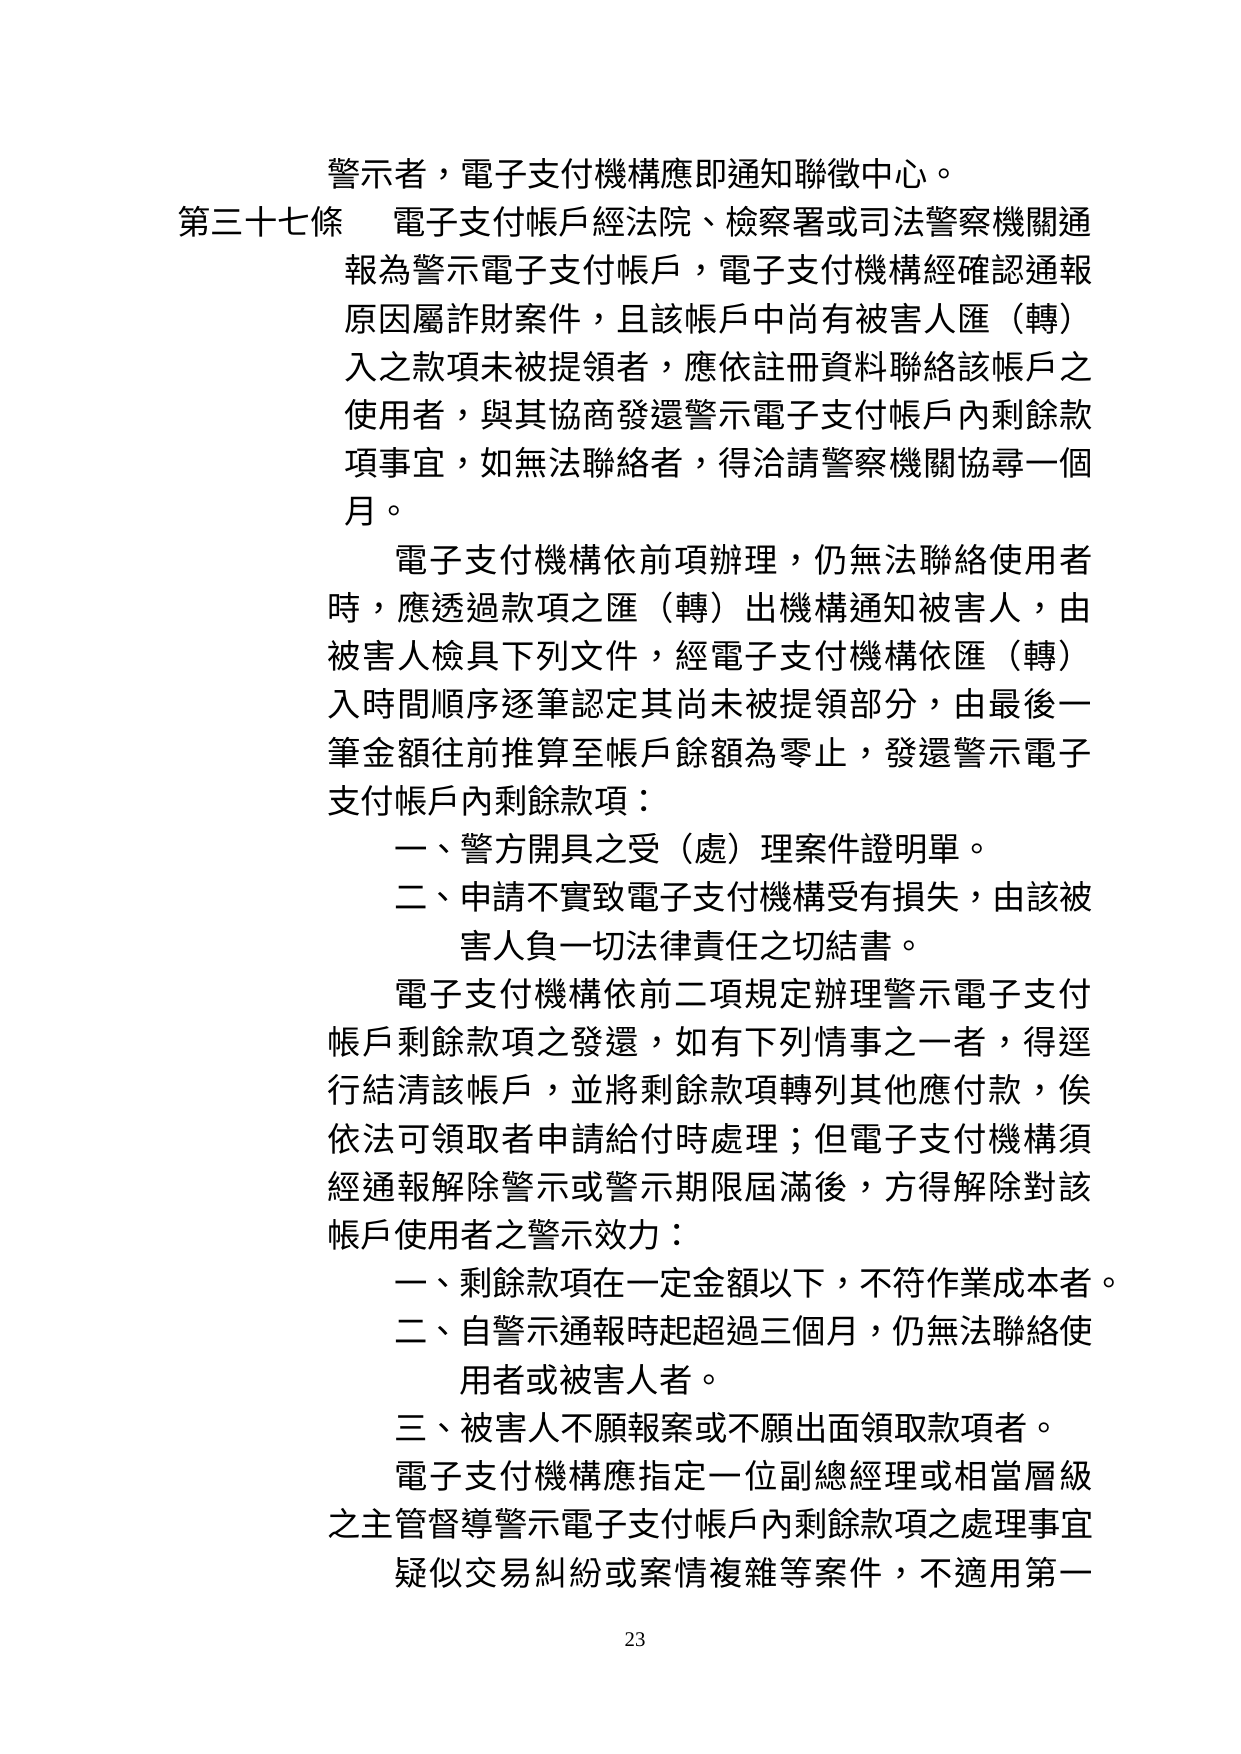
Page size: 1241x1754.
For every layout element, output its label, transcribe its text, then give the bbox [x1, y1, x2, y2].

text 第三十七條 電子支付帳戶經法院、檢察署或司法警察機關通報為警示電子支付帳戶，電子支付機構經確認通報原因屬詐財案件，且該帳戶中尚有被害人匯（轉）入之款項未被提領者，應依註冊資料聯絡該帳戶之使用者，與其協商發還警示電子支付帳戶內剩餘款項事宜，如無法聯絡者，得洽請警察機關協尋一個月。 [177, 196, 1092, 533]
text 一、警方開具之受（處）理案件證明單。 [394, 823, 1092, 871]
text 電子支付機構依前項辦理，仍無法聯絡使用者時，應透過款項之匯（轉）出機構通知被害人，由被害人檢具下列文件，經電子支付機構依匯（轉）入時間順序逐筆認定其尚未被提領部分，由最後一筆金額往前推算至帳戶餘額為零止，發還警示電子支付帳戶內剩餘款項： [327, 533, 1092, 823]
text 三、被害人不願報案或不願出面領取款項者。 [394, 1402, 1092, 1450]
text 警示者，電子支付機構應即通知聯徵中心。 [327, 148, 1092, 196]
text 電子支付機構應指定一位副總經理或相當層級之主管督導警示電子支付帳戶內剩餘款項之處理事宜。 [327, 1450, 1092, 1546]
text 疑似交易糾紛或案情複雜等案件，不適用第一項至第三項剩餘款項發還之規定，應循司法程序辦理。 [327, 1546, 1092, 1594]
text 電子支付機構依前二項規定辦理警示電子支付帳戶剩餘款項之發還，如有下列情事之一者，得逕行結清該帳戶，並將剩餘款項轉列其他應付款，俟依法可領取者申請給付時處理；但電子支付機構須經通報解除警示或警示期限屆滿後，方得解除對該帳戶使用者之警示效力： [327, 968, 1092, 1257]
text 二、申請不實致電子支付機構受有損失，由該被害人負一切法律責任之切結書。 [394, 871, 1092, 968]
text 一、剩餘款項在一定金額以下，不符作業成本者。 [394, 1257, 1092, 1305]
text 二、自警示通報時起超過三個月，仍無法聯絡使用者或被害人者。 [394, 1305, 1092, 1402]
